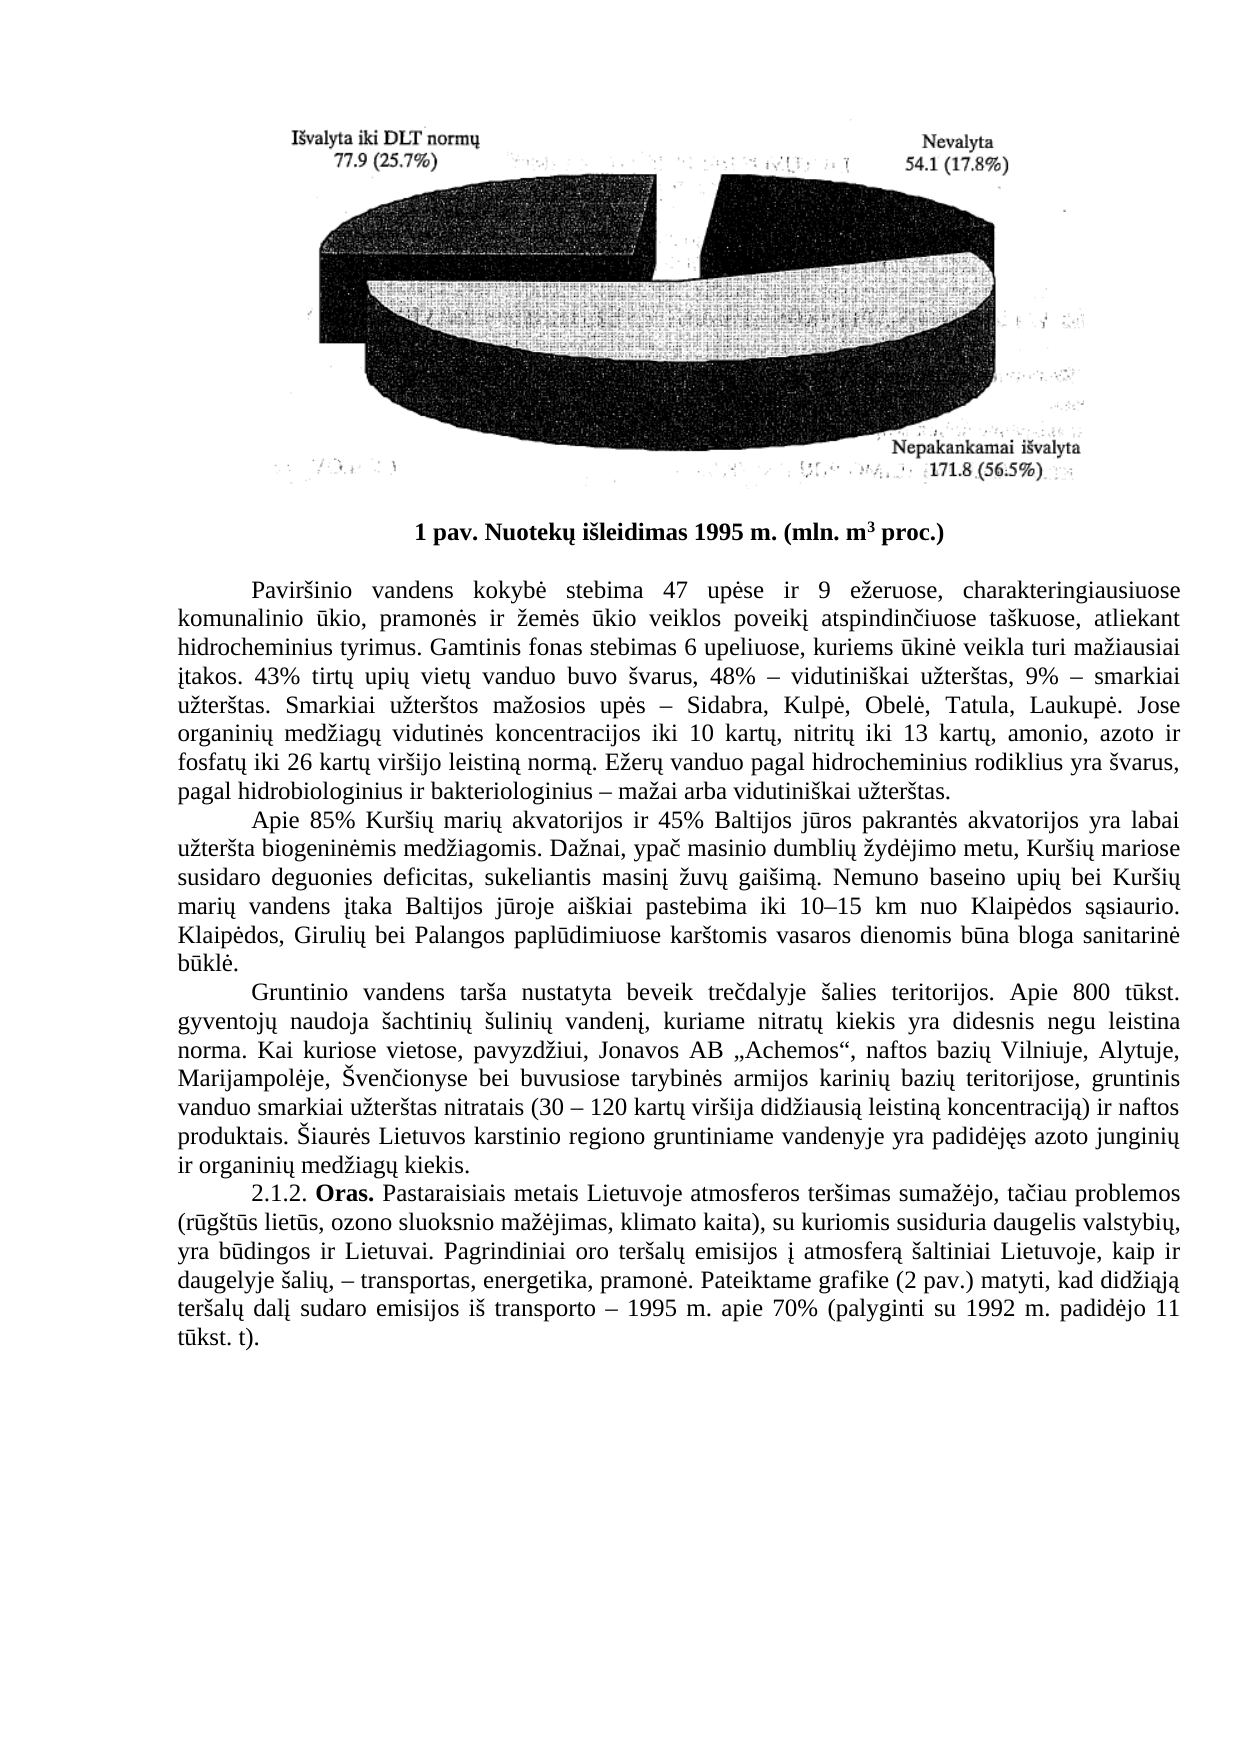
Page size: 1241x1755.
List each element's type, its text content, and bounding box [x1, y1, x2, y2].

text Apie 85% Kuršių marių akvatorijos ir 45% Baltijos jūros pakrantės akvatorijos yra labai užteršta biogeninėmis medžiagomis. Dažnai, ypač masinio dumblių žydėjimo metu, Kuršių mariose susidaro deguonies deficitas, sukeliantis masinį žuvų gaišimą. Nemuno baseino upių bei Kuršių marių vandens įtaka Baltijos jūroje aiškiai pastebima iki 10–15 km nuo Klaipėdos sąsiaurio. Klaipėdos, Girulių bei Palangos paplūdimiuose karštomis vasaros dienomis būna bloga sanitarinė būklė. [177, 805, 1181, 977]
text 1 pav. Nuotekų išleidimas 1995 m. (mln. m3 proc.) [177, 517, 1181, 546]
text Paviršinio vandens kokybė stebima 47 upėse ir 9 ežeruose, charakteringiausiuose komunalinio ūkio, pramonės ir žemės ūkio veiklos poveikį atspindinčiuose taškuose, atliekant hidrocheminius tyrimus. Gamtinis fonas stebimas 6 upeliuose, kuriems ūkinė veikla turi mažiausiai įtakos. 43% tirtų upių vietų vanduo buvo švarus, 48% – vidutiniškai užterštas, 9% – smarkiai užterštas. Smarkiai užterštos mažosios upės – Sidabra, Kulpė, Obelė, Tatula, Laukupė. Jose organinių medžiagų vidutinės koncentracijos iki 10 kartų, nitritų iki 13 kartų, amonio, azoto ir fosfatų iki 26 kartų viršijo leistiną normą. Ežerų vanduo pagal hidrocheminius rodiklius yra švarus, pagal hidrobiologinius ir bakteriologinius – mažai arba vidutiniškai užterštas. [177, 575, 1181, 805]
text 2.1.2. Oras. Pastaraisiais metais Lietuvoje atmosferos teršimas sumažėjo, tačiau problemos (rūgštūs lietūs, ozono sluoksnio mažėjimas, klimato kaita), su kuriomis susiduria daugelis valstybių, yra būdingos ir Lietuvai. Pagrindiniai oro teršalų emisijos į atmosferą šaltiniai Lietuvoje, kaip ir daugelyje šalių, – transportas, energetika, pramonė. Pateiktame grafike (2 pav.) matyti, kad didžiąją teršalų dalį sudaro emisijos iš transporto – 1995 m. apie 70% (palyginti su 1992 m. padidėjo 11 tūkst. t). [177, 1178, 1181, 1351]
text Gruntinio vandens tarša nustatyta beveik trečdalyje šalies teritorijos. Apie 800 tūkst. gyventojų naudoja šachtinių šulinių vandenį, kuriame nitratų kiekis yra didesnis negu leistina norma. Kai kuriose vietose, pavyzdžiui, Jonavos AB „Achemos“, naftos bazių Vilniuje, Alytuje, Marijampolėje, Švenčionyse bei buvusiose tarybinės armijos karinių bazių teritorijose, gruntinis vanduo smarkiai užterštas nitratais (30 – 120 kartų viršija didžiausią leistiną koncentraciją) ir naftos produktais. Šiaurės Lietuvos karstinio regiono gruntiniame vandenyje yra padidėjęs azoto junginių ir organinių medžiagų kiekis. [177, 977, 1181, 1178]
